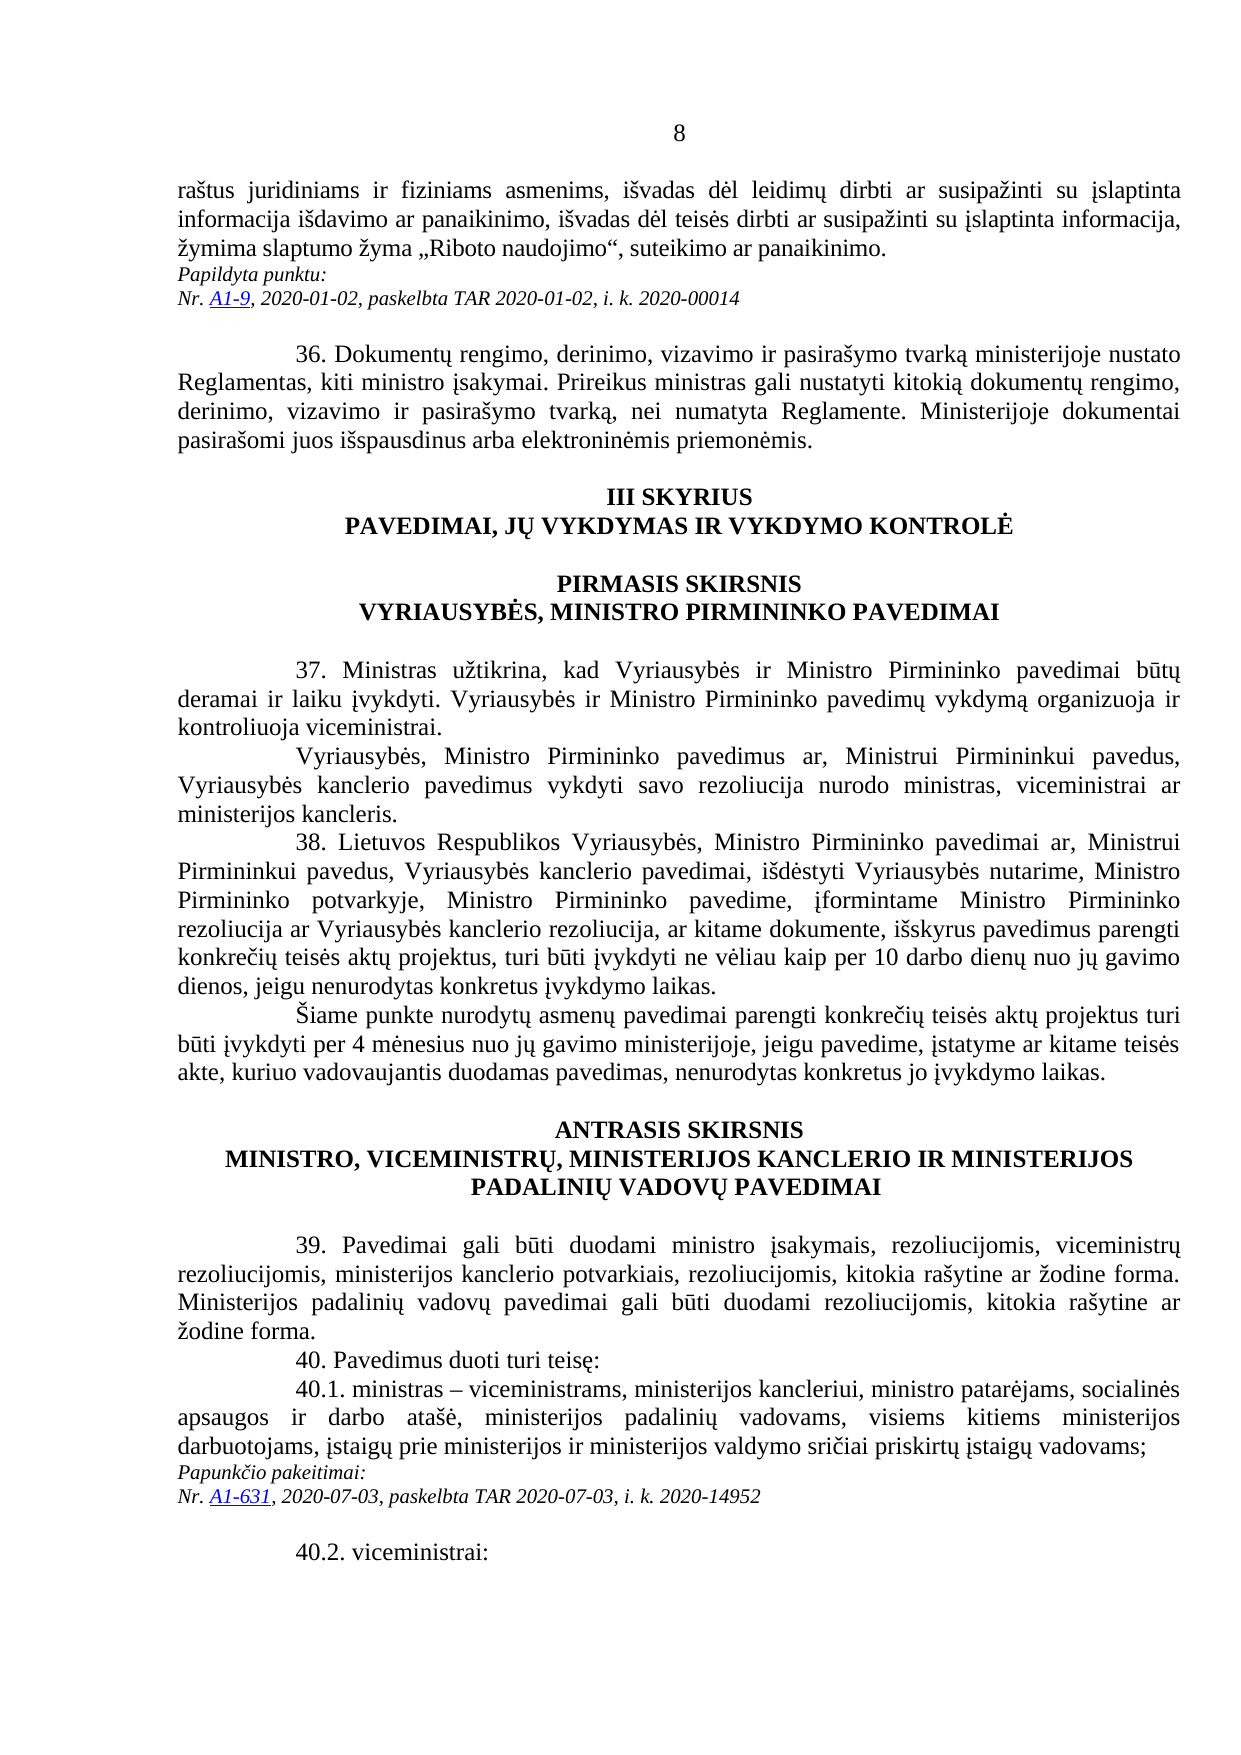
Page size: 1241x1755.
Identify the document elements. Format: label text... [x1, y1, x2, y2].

text Nr. A1-9, 2020-01-02, paskelbta TAR 2020-01-02, i. k. 2020-00014 [177, 286, 1181, 310]
text 38. Lietuvos Respublikos Vyriausybės, Ministro Pirmininko pavedimai ar, Ministrui Pirmininkui pavedus, Vyriausybės kanclerio pavedimai, išdėstyti Vyriausybės nutarime, Ministro Pirmininko potvarkyje, Ministro Pirmininko pavedime, įformintame Ministro Pirmininko rezoliucija ar Vyriausybės kanclerio rezoliucija, ar kitame dokumente, išskyrus pavedimus parengti konkrečių teisės aktų projektus, turi būti įvykdyti ne vėliau kaip per 10 darbo dienų nuo jų gavimo dienos, jeigu nenurodytas konkretus įvykdymo laikas. [177, 827, 1181, 1000]
text ANTRASIS SKIRSNIS [177, 1115, 1181, 1144]
text Vyriausybės, Ministro Pirmininko pavedimus ar, Ministrui Pirmininkui pavedus, Vyriausybės kanclerio pavedimus vykdyti savo rezoliucija nurodo ministras, viceministrai ar ministerijos kancleris. [177, 741, 1181, 827]
text 39. Pavedimai gali būti duodami ministro įsakymais, rezoliucijomis, viceministrų rezoliucijomis, ministerijos kanclerio potvarkiais, rezoliucijomis, kitokia rašytine ar žodine forma. Ministerijos padalinių vadovų pavedimai gali būti duodami rezoliucijomis, kitokia rašytine ar žodine forma. [177, 1230, 1181, 1345]
text III SKYRIUS [177, 482, 1181, 511]
text Nr. A1-631, 2020-07-03, paskelbta TAR 2020-07-03, i. k. 2020-14952 [177, 1484, 1181, 1508]
text PAVEDIMAI, JŲ VYKDYMAS IR VYKDYMO KONTROLĖ [177, 511, 1181, 540]
text Šiame punkte nurodytų asmenų pavedimai parengti konkrečių teisės aktų projektus turi būti įvykdyti per 4 mėnesius nuo jų gavimo ministerijoje, jeigu pavedime, įstatyme ar kitame teisės akte, kuriuo vadovaujantis duodamas pavedimas, nenurodytas konkretus jo įvykdymo laikas. [177, 1000, 1181, 1086]
text Papildyta punktu: [177, 262, 1181, 286]
text VYRIAUSYBĖS, MINISTRO PIRMININKO PAVEDIMAI [177, 597, 1181, 626]
text raštus juridiniams ir fiziniams asmenims, išvadas dėl leidimų dirbti ar susipažinti su įslaptinta informacija išdavimo ar panaikinimo, išvadas dėl teisės dirbti ar susipažinti su įslaptinta informacija, žymima slaptumo žyma „Riboto naudojimo“, suteikimo ar panaikinimo. [177, 176, 1181, 262]
text 37. Ministras užtikrina, kad Vyriausybės ir Ministro Pirmininko pavedimai būtų deramai ir laiku įvykdyti. Vyriausybės ir Ministro Pirmininko pavedimų vykdymą organizuoja ir kontroliuoja viceministrai. [177, 655, 1181, 741]
text Papunkčio pakeitimai: [177, 1460, 1181, 1484]
text PIRMASIS SKIRSNIS [177, 569, 1181, 597]
text 40. Pavedimus duoti turi teisę: [177, 1345, 1181, 1374]
text 40.2. viceministrai: [177, 1537, 1181, 1566]
text 36. Dokumentų rengimo, derinimo, vizavimo ir pasirašymo tvarką ministerijoje nustato Reglamentas, kiti ministro įsakymai. Prireikus ministras gali nustatyti kitokią dokumentų rengimo, derinimo, vizavimo ir pasirašymo tvarką, nei numatyta Reglamente. Ministerijoje dokumentai pasirašomi juos išspausdinus arba elektroninėmis priemonėmis. [177, 339, 1181, 454]
text 40.1. ministras – viceministrams, ministerijos kancleriui, ministro patarėjams, socialinės apsaugos ir darbo atašė, ministerijos padalinių vadovams, visiems kitiems ministerijos darbuotojams, įstaigų prie ministerijos ir ministerijos valdymo sričiai priskirtų įstaigų vadovams; [177, 1374, 1181, 1460]
text MINISTRO, VICEMINISTRŲ, MINISTERIJOS KANCLERIO IR MINISTERIJOS PADALINIŲ VADOVŲ PAVEDIMAI [177, 1144, 1181, 1201]
